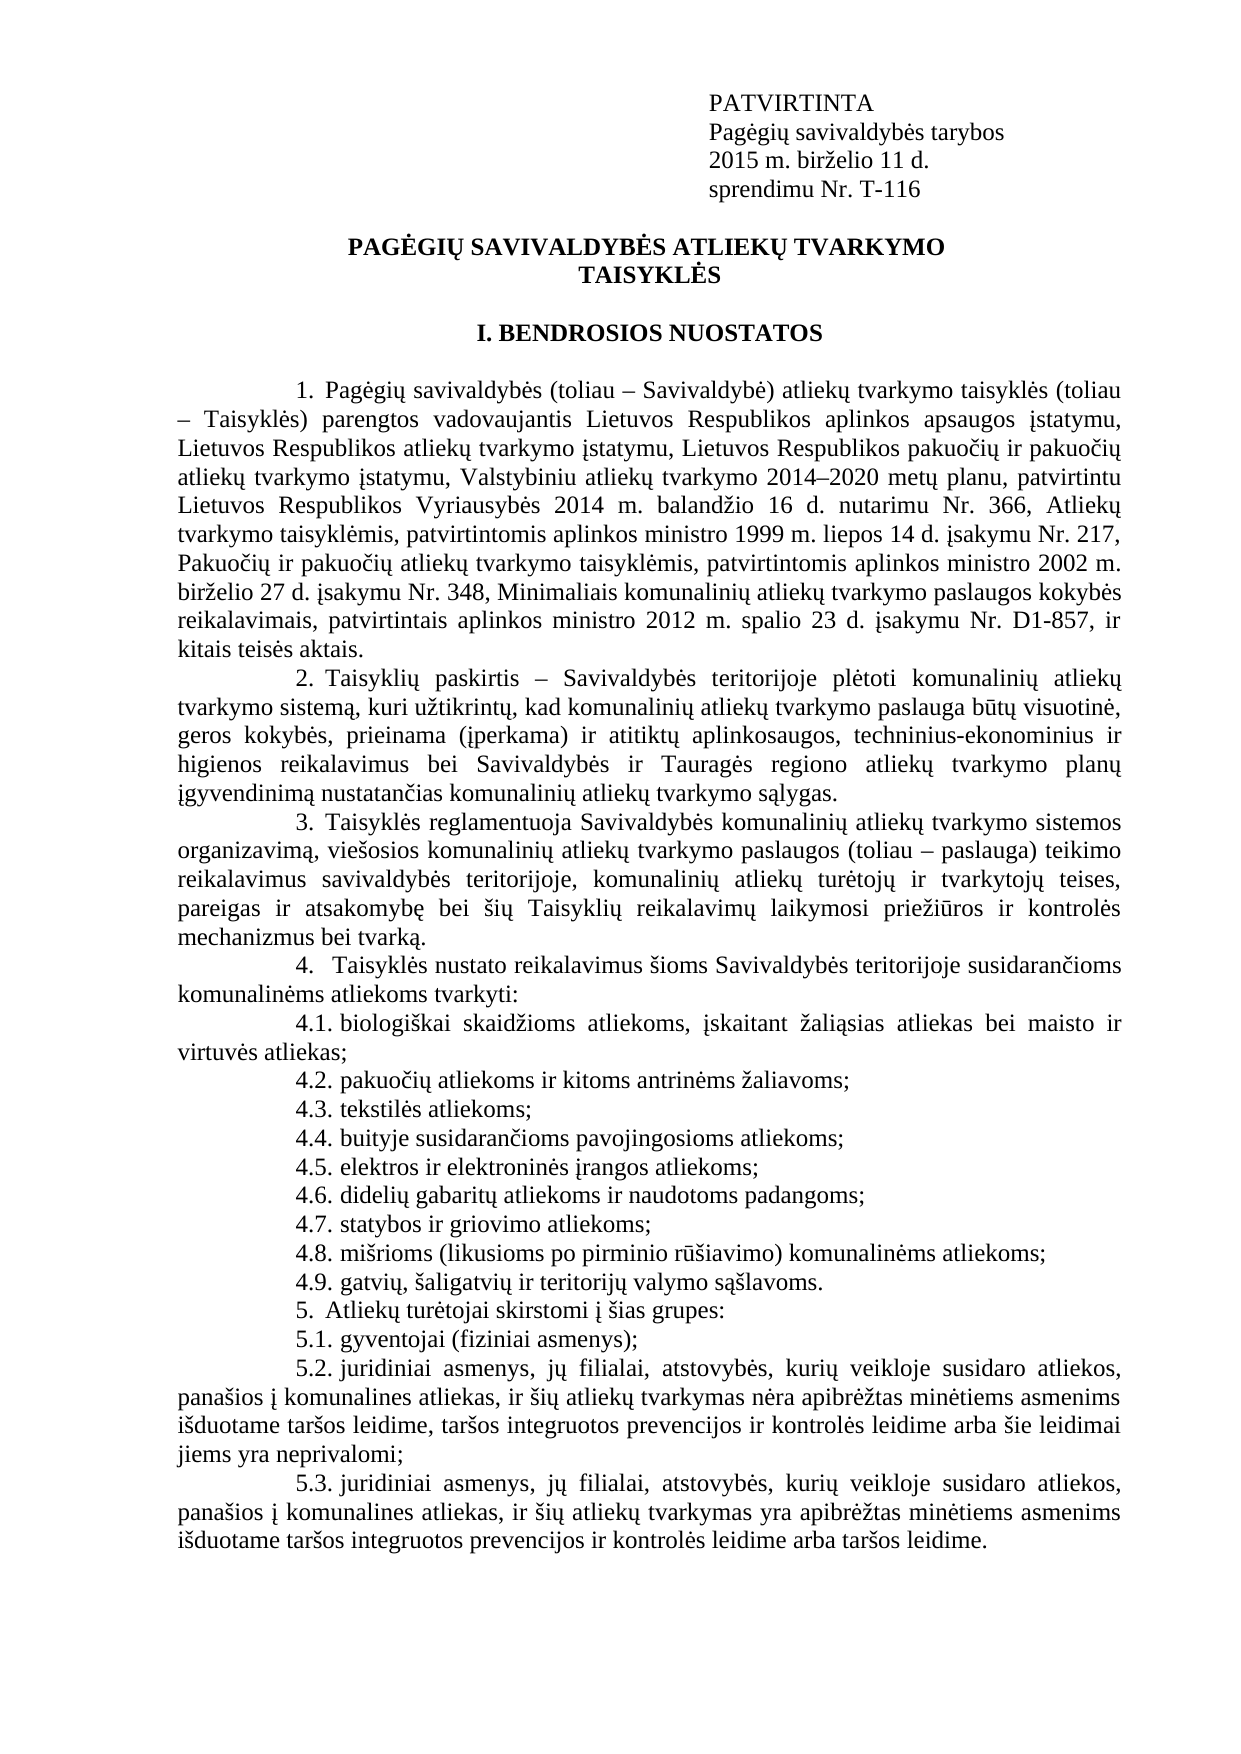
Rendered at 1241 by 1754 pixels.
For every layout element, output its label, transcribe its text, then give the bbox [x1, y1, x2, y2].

text TAISYKLĖS [177, 260, 1122, 289]
text I. BENDROSIOS NUOSTATOS [177, 318, 1122, 347]
text 4.7. statybos ir griovimo atliekoms; [177, 1209, 1122, 1238]
text 5.2. juridiniai asmenys, jų filialai, atstovybės, kurių veikloje susidaro atliekos, panašios į komunalines atliekas, ir šių atliekų tvarkymas nėra apibrėžtas minėtiems asmenims išduotame taršos leidime, taršos integruotos prevencijos ir kontrolės leidime arba šie leidimai jiems yra neprivalomi; [177, 1353, 1122, 1468]
text 5.1. gyventojai (fiziniai asmenys); [177, 1324, 1122, 1353]
text 4.1. biologiškai skaidžioms atliekoms, įskaitant žaliąsias atliekas bei maisto ir virtuvės atliekas; [177, 1008, 1122, 1065]
text 5.3. juridiniai asmenys, jų filialai, atstovybės, kurių veikloje susidaro atliekos, panašios į komunalines atliekas, ir šių atliekų tvarkymas yra apibrėžtas minėtiems asmenims išduotame taršos integruotos prevencijos ir kontrolės leidime arba taršos leidime. [177, 1468, 1122, 1554]
text 3. Taisyklės reglamentuoja Savivaldybės komunalinių atliekų tvarkymo sistemos organizavimą, viešosios komunalinių atliekų tvarkymo paslaugos (toliau – paslauga) teikimo reikalavimus savivaldybės teritorijoje, komunalinių atliekų turėtojų ir tvarkytojų teises, pareigas ir atsakomybę bei šių Taisyklių reikalavimų laikymosi priežiūros ir kontrolės mechanizmus bei tvarką. [177, 807, 1122, 950]
text 2015 m. birželio 11 d. [177, 145, 1122, 174]
text 5. Atliekų turėtojai skirstomi į šias grupes: [177, 1295, 1122, 1324]
text PAGĖGIŲ SAVIVALDYBĖS ATLIEKŲ TVARKYMO [177, 232, 1122, 260]
text sprendimu Nr. T-116 [177, 174, 1122, 203]
text 4.4. buityje susidarančioms pavojingosioms atliekoms; [177, 1123, 1122, 1152]
text 4.5. elektros ir elektroninės įrangos atliekoms; [177, 1152, 1122, 1180]
text 4.9. gatvių, šaligatvių ir teritorijų valymo sąšlavoms. [177, 1267, 1122, 1295]
text 4. Taisyklės nustato reikalavimus šioms Savivaldybės teritorijoje susidarančioms komunalinėms atliekoms tvarkyti: [177, 950, 1122, 1008]
text Pagėgių savivaldybės tarybos [177, 117, 1122, 145]
text 4.3. tekstilės atliekoms; [177, 1094, 1122, 1123]
text 1. Pagėgių savivaldybės (toliau – Savivaldybė) atliekų tvarkymo taisyklės (toliau – Taisyklės) parengtos vadovaujantis Lietuvos Respublikos aplinkos apsaugos įstatymu, Lietuvos Respublikos atliekų tvarkymo įstatymu, Lietuvos Respublikos pakuočių ir pakuočių atliekų tvarkymo įstatymu, Valstybiniu atliekų tvarkymo 2014–2020 metų planu, patvirtintu Lietuvos Respublikos Vyriausybės 2014 m. balandžio 16 d. nutarimu Nr. 366, Atliekų tvarkymo taisyklėmis, patvirtintomis aplinkos ministro 1999 m. liepos 14 d. įsakymu Nr. 217, Pakuočių ir pakuočių atliekų tvarkymo taisyklėmis, patvirtintomis aplinkos ministro 2002 m. birželio 27 d. įsakymu Nr. 348, Minimaliais komunalinių atliekų tvarkymo paslaugos kokybės reikalavimais, patvirtintais aplinkos ministro 2012 m. spalio 23 d. įsakymu Nr. D1-857, ir kitais teisės aktais. [177, 375, 1122, 663]
text PATVIRTINTA [177, 88, 1122, 117]
text 4.2. pakuočių atliekoms ir kitoms antrinėms žaliavoms; [177, 1065, 1122, 1094]
text 4.8. mišrioms (likusioms po pirminio rūšiavimo) komunalinėms atliekoms; [177, 1238, 1122, 1267]
text 2. Taisyklių paskirtis – Savivaldybės teritorijoje plėtoti komunalinių atliekų tvarkymo sistemą, kuri užtikrintų, kad komunalinių atliekų tvarkymo paslauga būtų visuotinė, geros kokybės, prieinama (įperkama) ir atitiktų aplinkosaugos, techninius-ekonominius ir higienos reikalavimus bei Savivaldybės ir Tauragės regiono atliekų tvarkymo planų įgyvendinimą nustatančias komunalinių atliekų tvarkymo sąlygas. [177, 663, 1122, 807]
text 4.6. didelių gabaritų atliekoms ir naudotoms padangoms; [177, 1180, 1122, 1209]
